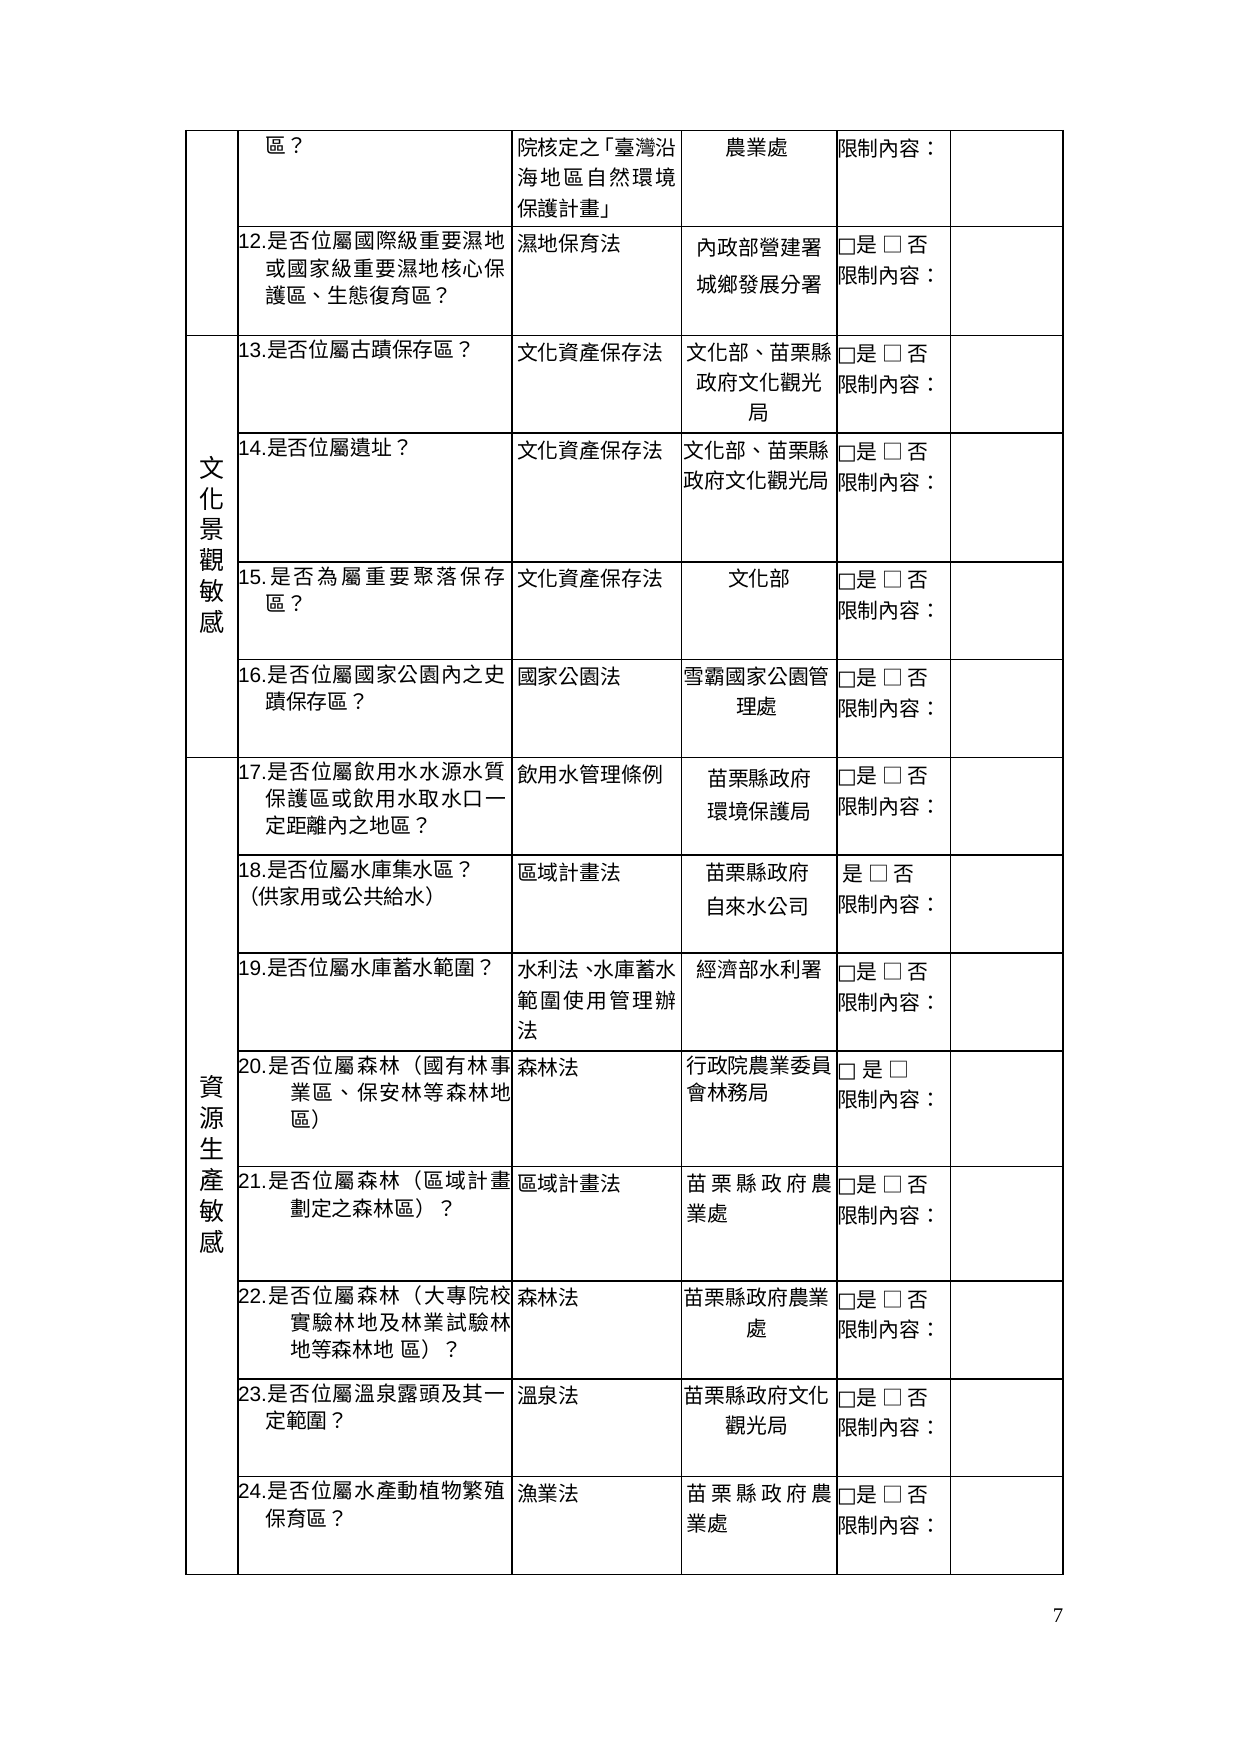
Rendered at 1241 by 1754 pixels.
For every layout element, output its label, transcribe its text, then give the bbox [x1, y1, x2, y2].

table_cell [951, 563, 1062, 659]
table_cell [951, 1167, 1062, 1280]
table_cell 19.是否位屬水庫蓄水範圍？ [239, 954, 511, 1050]
table_cell 20.是否位屬森林（國有林事業區、保安林等森林地區） [239, 1052, 511, 1166]
table_cell □是 □ 否 限制內容： [838, 1282, 950, 1378]
table_cell 經濟部水利署 [682, 954, 836, 1050]
table_cell □是 □ 否 限制內容： [838, 954, 950, 1050]
table_cell 苗栗縣政府 環境保護局 [682, 758, 836, 854]
table_cell 濕地保育法 [513, 227, 681, 334]
table_cell □是 □ 否 限制內容： [838, 563, 950, 659]
table_cell 24.是否位屬水產動植物繁殖保育區？ [239, 1477, 511, 1573]
table_cell □是 □ 否 限制內容： [838, 434, 950, 561]
table_cell 飲用水管理條例 [513, 758, 681, 854]
table_cell 區域計畫法 [513, 1167, 681, 1280]
table_cell 18.是否位屬水庫集水區？ （供家用或公共給水） [239, 856, 511, 952]
table_cell [951, 227, 1062, 334]
table_cell 森林法 [513, 1282, 681, 1378]
table_cell 23.是否位屬溫泉露頭及其一定範圍？ [239, 1380, 511, 1476]
table_cell 22.是否位屬森林（大專院校實驗林地及林業試驗林地等森林地 區）？ [239, 1282, 511, 1378]
table_cell 水利法、水庫蓄水範圍使用管理辦法 [513, 954, 681, 1050]
table_cell [951, 1477, 1062, 1573]
table_cell 文化資產保存法 [513, 336, 681, 432]
table_cell 17.是否位屬飲用水水源水質保護區或飲用水取水口一定距離內之地區？ [239, 758, 511, 854]
table_cell 內政部營建署 城鄉發展分署 [682, 227, 836, 334]
table_cell [951, 1282, 1062, 1378]
table_cell 13.是否位屬古蹟保存區？ [239, 336, 511, 432]
table_cell 漁業法 [513, 1477, 681, 1573]
table_cell 苗栗縣政府文化觀光局 [682, 1380, 836, 1476]
table_cell 16.是否位屬國家公園內之史蹟保存區？ [239, 660, 511, 757]
table_cell 文化部、苗栗縣政府文化觀光局 [682, 434, 836, 561]
table_cell [951, 660, 1062, 757]
table_cell [951, 856, 1062, 952]
table_cell [951, 758, 1062, 854]
table_cell 12.是否位屬國際級重要濕地或國家級重要濕地核心保護區、生態復育區？ [239, 227, 511, 334]
table_cell 苗栗縣政府農業處 [682, 1477, 836, 1573]
table_cell 21.是否位屬森林（區域計畫劃定之森林區）？ [239, 1167, 511, 1280]
table_cell 苗栗縣政府 自來水公司 [682, 856, 836, 952]
table_cell □ 是 □ 限制內容： [838, 1052, 950, 1166]
table_cell □是 □ 否 限制內容： [838, 660, 950, 757]
table_cell 14.是否位屬遺址？ [239, 434, 511, 561]
table_cell 文 化 景 觀 敏 感 [187, 336, 237, 757]
table_cell 區？ [239, 131, 511, 226]
table_cell □是 □ 否 限制內容： [838, 1380, 950, 1476]
table_cell [951, 1380, 1062, 1476]
table_cell 溫泉法 [513, 1380, 681, 1476]
table_cell 院核定之「臺灣沿海地區自然環境保護計畫」 [513, 131, 681, 226]
table_cell 文化部 [682, 563, 836, 659]
table_cell 文化資產保存法 [513, 434, 681, 561]
table_cell 農業處 [682, 131, 836, 226]
table_cell 雪霸國家公園管理處 [682, 660, 836, 757]
table_cell □是 □ 否 限制內容： [838, 1477, 950, 1573]
table_cell 行政院農業委員會林務局 [682, 1052, 836, 1166]
table_cell [951, 336, 1062, 432]
table_cell □是 □ 否 限制內容： [838, 227, 950, 334]
table_cell 資 源 生 產 敏 感 [187, 758, 237, 1573]
table_cell [951, 131, 1062, 226]
table_cell 森林法 [513, 1052, 681, 1166]
table_cell □是 □ 否 限制內容： [838, 758, 950, 854]
table_cell □是 □ 否 限制內容： [838, 336, 950, 432]
table_cell [951, 1052, 1062, 1166]
table_cell 苗栗縣政府農業處 [682, 1282, 836, 1378]
table_cell [951, 434, 1062, 561]
table_cell 國家公園法 [513, 660, 681, 757]
table_cell [951, 954, 1062, 1050]
table_cell 15.是否為屬重要聚落保存區？ [239, 563, 511, 659]
table_cell [187, 131, 237, 334]
table_cell 區域計畫法 [513, 856, 681, 952]
table_cell 限制內容： [838, 131, 950, 226]
table_cell 是 □ 否 限制內容： [838, 856, 950, 952]
table_cell 文化資產保存法 [513, 563, 681, 659]
table_cell □是 □ 否 限制內容： [838, 1167, 950, 1280]
table_cell 苗栗縣政府農業處 [682, 1167, 836, 1280]
table_cell 文化部、苗栗縣政府文化觀光局 [682, 336, 836, 432]
